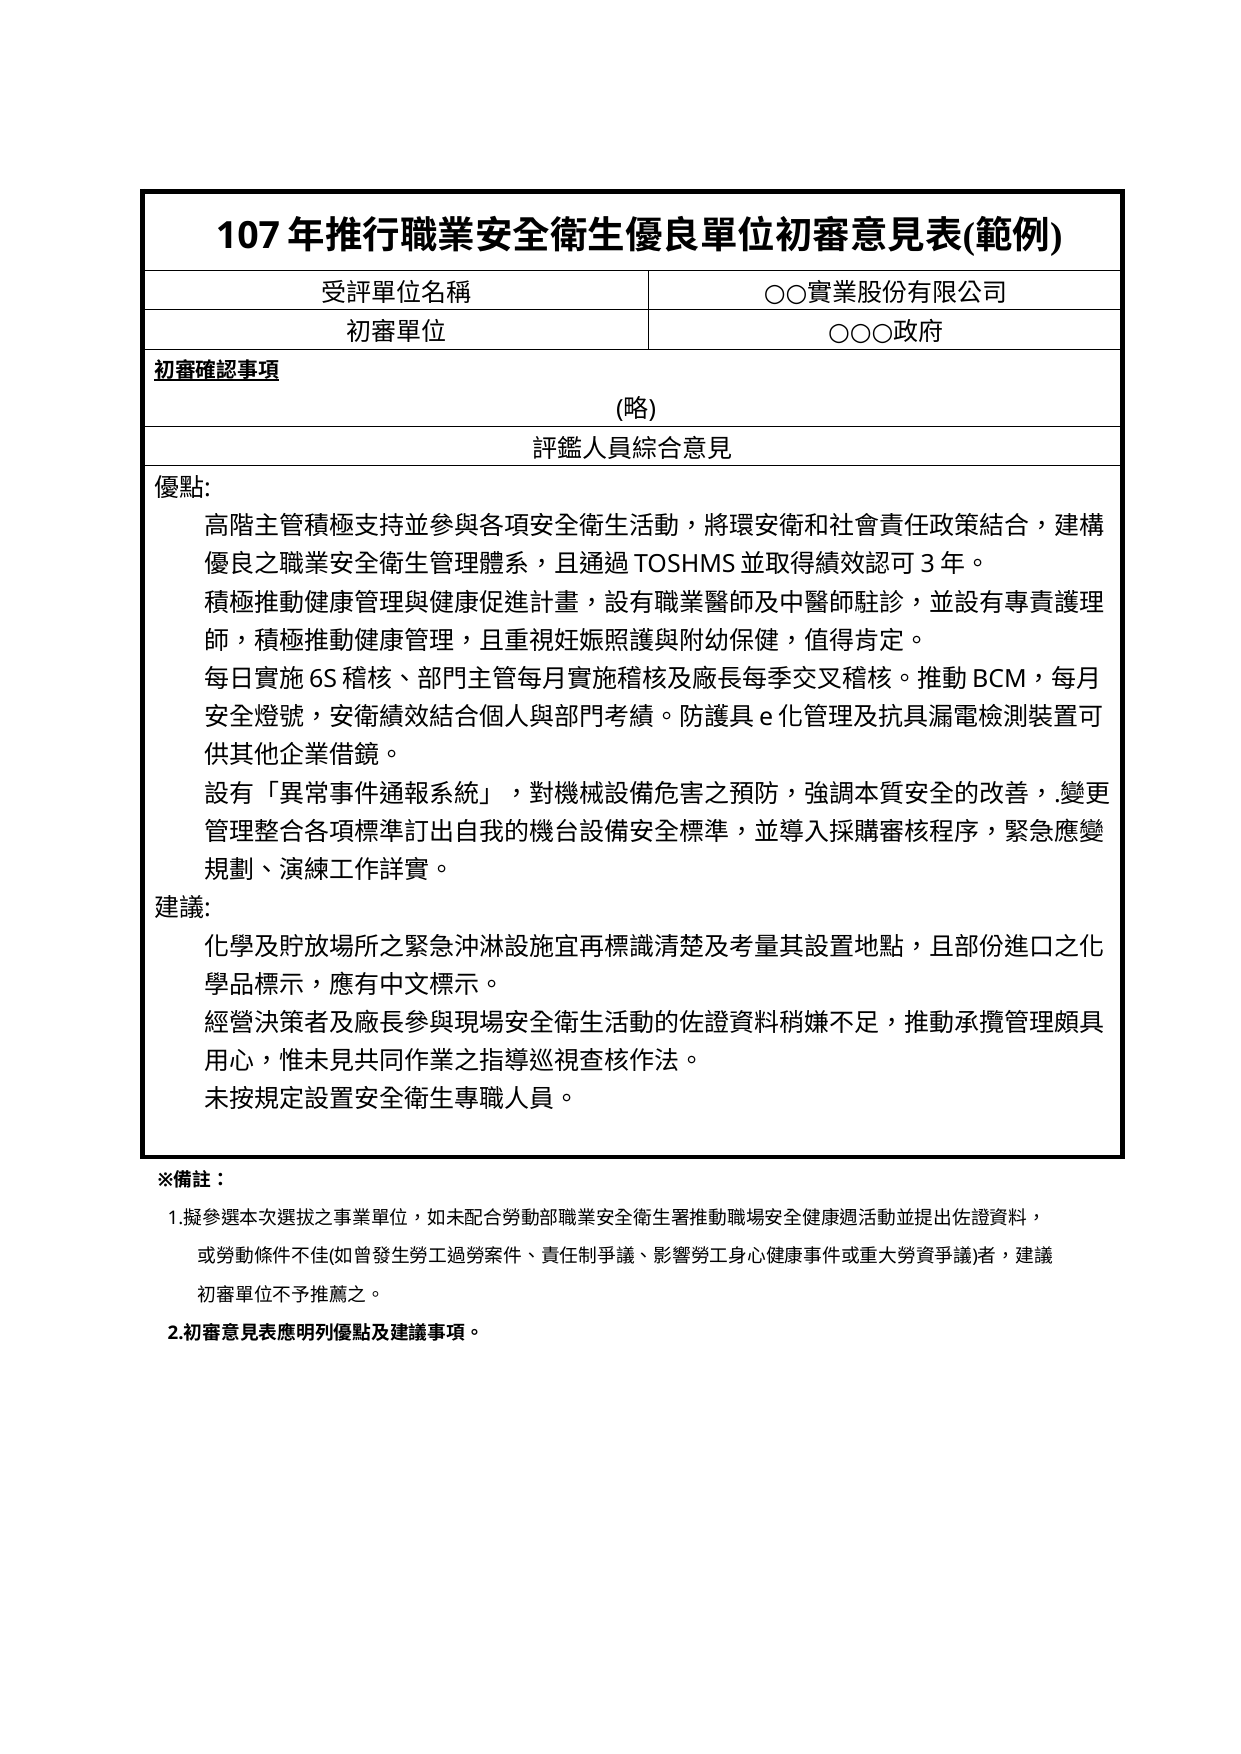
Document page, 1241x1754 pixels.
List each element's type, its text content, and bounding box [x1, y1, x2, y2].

table_cell ○○實業股份有限公司 [649, 271, 1120, 309]
table_cell 受評單位名稱 [145, 271, 648, 309]
table_cell 評鑑人員綜合意見 [145, 427, 1120, 465]
table_header 107年推行職業安全衛生優良單位初審意見表(範例) [145, 194, 1120, 270]
table_cell 優點: 高階主管積極支持並參與各項安全衛生活動，將環安衛和社會責任政策結合，建構優良之職業安全衛生管理體系，且通過TOSHMS並取得績效認可3年。 積極推動健康管理與健康促進計畫，設有職業醫師及中醫師駐診，並設有專責護理師，積極推動健康管理，且重視妊娠照護與附幼保健，值得肯定。 每日實施6S稽核、部門主管每月實施稽核及廠長每季交叉稽核。推動BCM，每月安全燈號，安衛績效結合個人與部門考績。防護具e化管理及抗具漏電檢測裝置可供其他企業借鏡。 設有「異常事件通報系統」，對機械設備危害之預防，強調本質安全的改善，.變更管理整合各項標準訂出自我的機台設備安全標準，並導入採購審核程序，緊急應變規劃、演練工作詳實。 建議: 化學及貯放場所之緊急沖淋設施宜再標識清楚及考量其設置地點，且部份進口之化學品標示，應有中文標示。 經營決策者及廠長參與現場安全衛生活動的佐證資料稍嫌不足，推動承攬管理頗具用心，惟未見共同作業之指導巡視查核作法。 未按規定設置安全衛生專職人員。 [145, 466, 1120, 1154]
text 2.初審意見表應明列優點及建議事項。 [158, 1312, 1053, 1350]
table_cell ○○○政府 [649, 310, 1120, 348]
text ※備註： [157, 1159, 1053, 1197]
text 1.擬參選本次選拔之事業單位，如未配合勞動部職業安全衛生署推動職場安全健康週活動並提出佐證資料，或勞動條件不佳(如曾發生勞工過勞案件、責任制爭議、影響勞工身心健康事件或重大勞資爭議)者，建議初審單位不予推薦之。 [158, 1197, 1053, 1312]
table_cell 初審單位 [145, 310, 648, 348]
table_cell 初審確認事項 (略) [145, 350, 1120, 426]
